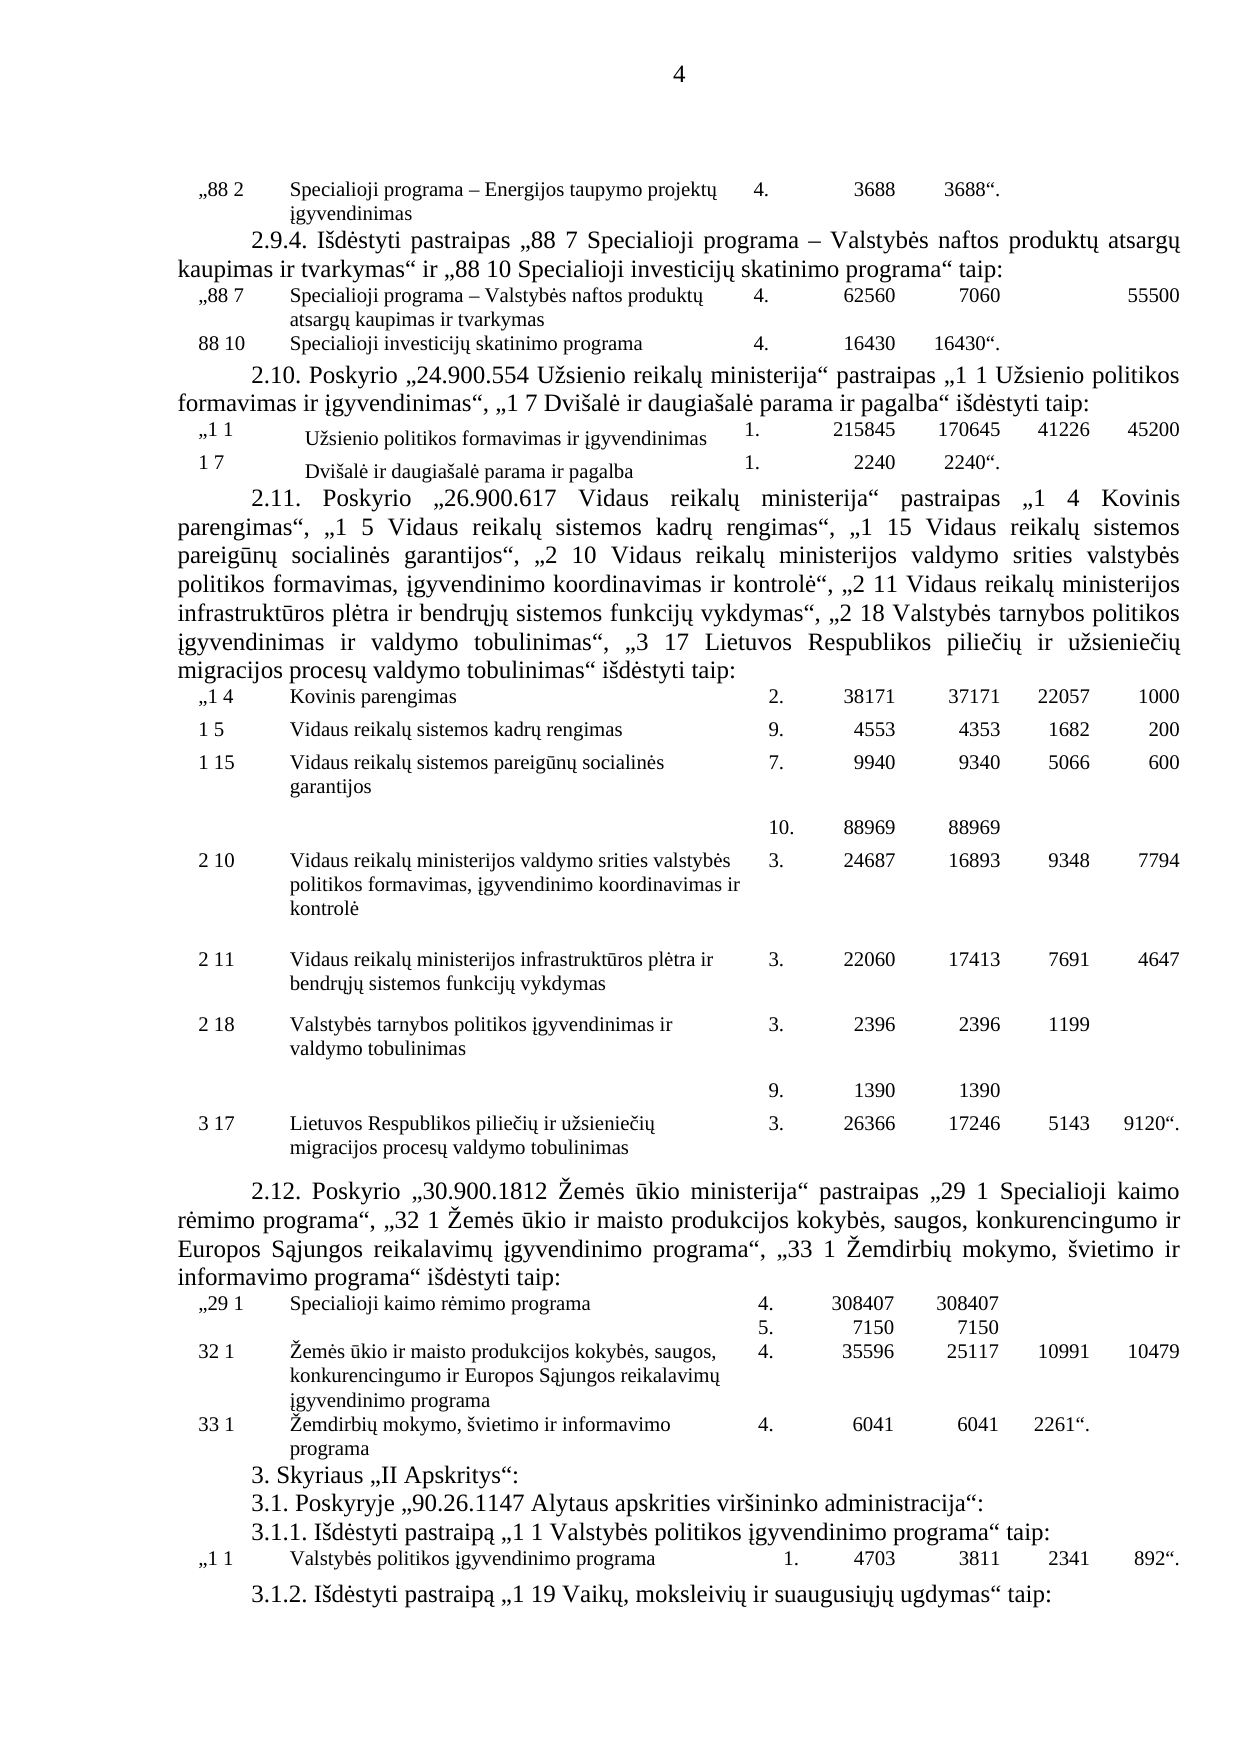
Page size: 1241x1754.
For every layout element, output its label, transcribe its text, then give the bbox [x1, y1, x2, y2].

text 2.12. Poskyrio „30.900.1812 Žemės ūkio ministerija“ pastraipas „29 1 Specialioji kaimo rėmimo programa“, „32 1 Žemės ūkio ir maisto produkcijos kokybės, saugos, konkurencingumo ir Europos Sąjungos reikalavimų įgyvendinimo programa“, „33 1 Žemdirbių mokymo, švietimo ir informavimo programa“ išdėstyti taip: [177, 1176, 1181, 1291]
table_cell Specialioji investicijų skatinimo programa [278, 331, 742, 360]
table_header [1101, 177, 1191, 225]
table_cell 9120“. [1101, 1111, 1191, 1176]
table_header 2341 [1011, 1546, 1101, 1579]
table_header 2. [757, 684, 817, 717]
table_cell 6041 [905, 1412, 1010, 1460]
table_cell [278, 1315, 747, 1339]
table_cell 35596 [806, 1339, 905, 1412]
table_cell 22060 [817, 947, 906, 1012]
table_header 1000 [1101, 684, 1191, 717]
table_header Specialioji programa – Energijos taupymo projektų įgyvendinimas [278, 177, 742, 225]
table_cell 7150 [905, 1315, 1010, 1339]
table_header „29 1 [187, 1291, 278, 1315]
table_cell 9348 [1011, 848, 1101, 947]
table_cell 4. [747, 1339, 806, 1412]
table_header 45200 [1101, 417, 1191, 450]
table_cell 2396 [817, 1012, 906, 1078]
table_header Specialioji kaimo rėmimo programa [278, 1291, 747, 1315]
table_header 38171 [817, 684, 906, 717]
table_cell 2240“. [906, 450, 1011, 483]
table_cell 2396 [906, 1012, 1011, 1078]
table_cell 6041 [806, 1412, 905, 1460]
table_cell 4. [747, 1412, 806, 1460]
table_cell 1390 [906, 1078, 1011, 1111]
table_header 308407 [806, 1291, 905, 1315]
table_header „1 1 [187, 417, 293, 450]
table_header 41226 [1011, 417, 1101, 450]
table_cell [1010, 1315, 1101, 1339]
table_cell 88969 [906, 815, 1011, 848]
table_header 62560 [817, 283, 906, 331]
table_cell [1101, 331, 1191, 360]
table_cell 1 15 [187, 750, 278, 815]
table_header [1011, 177, 1101, 225]
table_header 1. [733, 417, 808, 450]
text 2.11. Poskyrio „26.900.617 Vidaus reikalų ministerija“ pastraipas „1 4 Kovinis parengimas“, „1 5 Vidaus reikalų sistemos kadrų rengimas“, „1 15 Vidaus reikalų sistemos pareigūnų socialinės garantijos“, „2 10 Vidaus reikalų ministerijos valdymo srities valstybės politikos formavimas, įgyvendinimo koordinavimas ir kontrolė“, „2 11 Vidaus reikalų ministerijos infrastruktūros plėtra ir bendrųjų sistemos funkcijų vykdymas“, „2 18 Valstybės tarnybos politikos įgyvendinimas ir valdymo tobulinimas“, „3 17 Lietuvos Respublikos piliečių ir užsieniečių migracijos procesų valdymo tobulinimas“ išdėstyti taip: [177, 483, 1181, 684]
table_header 22057 [1011, 684, 1101, 717]
table_header 4703 [817, 1546, 906, 1579]
table_cell 5066 [1011, 750, 1101, 815]
table_cell 10479 [1101, 1339, 1191, 1412]
table_cell [187, 815, 278, 848]
table_header „88 7 [187, 283, 278, 331]
table_header 4. [742, 177, 817, 225]
table_cell 26366 [817, 1111, 906, 1176]
table_cell 3. [757, 947, 817, 1012]
table_cell Žemės ūkio ir maisto produkcijos kokybės, saugos, konkurencingumo ir Europos Sąjungos reikalavimų įgyvendinimo programa [278, 1339, 747, 1412]
table_cell Vidaus reikalų sistemos kadrų rengimas [278, 717, 757, 750]
table_cell 32 1 [187, 1339, 278, 1412]
table_cell Valstybės tarnybos politikos įgyvendinimas ir valdymo tobulinimas [278, 1012, 757, 1078]
table_header 1. [772, 1546, 817, 1579]
table_cell 16430 [817, 331, 906, 360]
table_cell [1011, 331, 1101, 360]
table_header 7060 [906, 283, 1011, 331]
table_cell 10991 [1010, 1339, 1101, 1412]
table_cell 1390 [817, 1078, 906, 1111]
table_cell 1199 [1011, 1012, 1101, 1078]
table_cell 7691 [1011, 947, 1101, 1012]
table_cell Žemdirbių mokymo, švietimo ir informavimo programa [278, 1412, 747, 1460]
table_cell 88 10 [187, 331, 278, 360]
table_header 170645 [906, 417, 1011, 450]
table_cell 1682 [1011, 717, 1101, 750]
table_cell 33 1 [187, 1412, 278, 1460]
table_cell 5143 [1011, 1111, 1101, 1176]
table_header Kovinis parengimas [278, 684, 757, 717]
table_cell 9. [757, 1078, 817, 1111]
table_header 308407 [905, 1291, 1010, 1315]
table_cell 16430“. [906, 331, 1011, 360]
table_header 215845 [808, 417, 906, 450]
table_cell 3. [757, 848, 817, 947]
table_cell 4647 [1101, 947, 1191, 1012]
table_cell Vidaus reikalų ministerijos infrastruktūros plėtra ir bendrųjų sistemos funkcijų vykdymas [278, 947, 757, 1012]
table_cell 25117 [905, 1339, 1010, 1412]
table_cell [1101, 1412, 1191, 1460]
table_cell 7. [757, 750, 817, 815]
table_header 55500 [1101, 283, 1191, 331]
table_cell 9. [757, 717, 817, 750]
table_cell [1101, 1315, 1191, 1339]
table_cell 1 5 [187, 717, 278, 750]
table_header 3688 [817, 177, 906, 225]
table_cell [1011, 450, 1101, 483]
table_cell 600 [1101, 750, 1191, 815]
table_header Specialioji programa – Valstybės naftos produktų atsargų kaupimas ir tvarkymas [278, 283, 742, 331]
table_cell 4. [742, 331, 817, 360]
table_cell [187, 1078, 278, 1111]
table_cell [1011, 815, 1101, 848]
table_cell [1101, 450, 1191, 483]
text 3.1. Poskyryje „90.26.1147 Alytaus apskrities viršininko administracija“: [177, 1488, 1181, 1517]
table_header 3688“. [906, 177, 1011, 225]
table_cell 9340 [906, 750, 1011, 815]
text 3. Skyriaus „II Apskritys“: [177, 1460, 1181, 1488]
table_header Valstybės politikos įgyvendinimo programa [278, 1546, 772, 1579]
table_header [1011, 283, 1101, 331]
table_cell [1101, 815, 1191, 848]
table_cell [278, 1078, 757, 1111]
table_cell 1. [733, 450, 808, 483]
table_cell 4353 [906, 717, 1011, 750]
table_header „1 1 [187, 1546, 278, 1579]
table_cell 2 10 [187, 848, 278, 947]
table_header 3811 [906, 1546, 1011, 1579]
table_header „88 2 [187, 177, 278, 225]
table_header Užsienio politikos formavimas ir įgyvendinimas [293, 417, 733, 450]
table_header 37171 [906, 684, 1011, 717]
table_cell [278, 815, 757, 848]
table_header „1 4 [187, 684, 278, 717]
text 3.1.1. Išdėstyti pastraipą „1 1 Valstybės politikos įgyvendinimo programa“ taip: [177, 1517, 1181, 1546]
table_header [1101, 1291, 1191, 1315]
table_header 4. [747, 1291, 806, 1315]
table_cell 16893 [906, 848, 1011, 947]
table_cell Vidaus reikalų ministerijos valdymo srities valstybės politikos formavimas, įgyvendinimo koordinavimas ir kontrolė [278, 848, 757, 947]
table_cell 88969 [817, 815, 906, 848]
table_cell 7794 [1101, 848, 1191, 947]
text 2.10. Poskyrio „24.900.554 Užsienio reikalų ministerija“ pastraipas „1 1 Užsienio politikos formavimas ir įgyvendinimas“, „1 7 Dvišalė ir daugiašalė parama ir pagalba“ išdėstyti taip: [177, 360, 1181, 417]
table_cell 2 18 [187, 1012, 278, 1078]
table_header [1010, 1291, 1101, 1315]
table_cell Vidaus reikalų sistemos pareigūnų socialinės garantijos [278, 750, 757, 815]
table_cell 7150 [806, 1315, 905, 1339]
table_cell 2261“. [1010, 1412, 1101, 1460]
table_cell Lietuvos Respublikos piliečių ir užsieniečių migracijos procesų valdymo tobulinimas [278, 1111, 757, 1176]
table_cell 3 17 [187, 1111, 278, 1176]
table_cell [1101, 1078, 1191, 1111]
table_cell 2240 [808, 450, 906, 483]
table_cell 3. [757, 1012, 817, 1078]
text 2.9.4. Išdėstyti pastraipas „88 7 Specialioji programa – Valstybės naftos produktų atsargų kaupimas ir tvarkymas“ ir „88 10 Specialioji investicijų skatinimo programa“ taip: [177, 225, 1181, 283]
table_cell 9940 [817, 750, 906, 815]
table_cell 17246 [906, 1111, 1011, 1176]
table_cell [1011, 1078, 1101, 1111]
table_cell 5. [747, 1315, 806, 1339]
table_cell [1101, 1012, 1191, 1078]
table_cell Dvišalė ir daugiašalė parama ir pagalba [293, 450, 733, 483]
table_cell 1 7 [187, 450, 293, 483]
table_cell 17413 [906, 947, 1011, 1012]
text 3.1.2. Išdėstyti pastraipą „1 19 Vaikų, moksleivių ir suaugusiųjų ugdymas“ taip: [177, 1579, 1181, 1607]
table_cell 10. [757, 815, 817, 848]
table_cell 2 11 [187, 947, 278, 1012]
table_header 4. [742, 283, 817, 331]
table_header 892“. [1101, 1546, 1191, 1579]
table_cell [187, 1315, 278, 1339]
table_cell 4553 [817, 717, 906, 750]
table_cell 24687 [817, 848, 906, 947]
table_cell 200 [1101, 717, 1191, 750]
table_cell 3. [757, 1111, 817, 1176]
